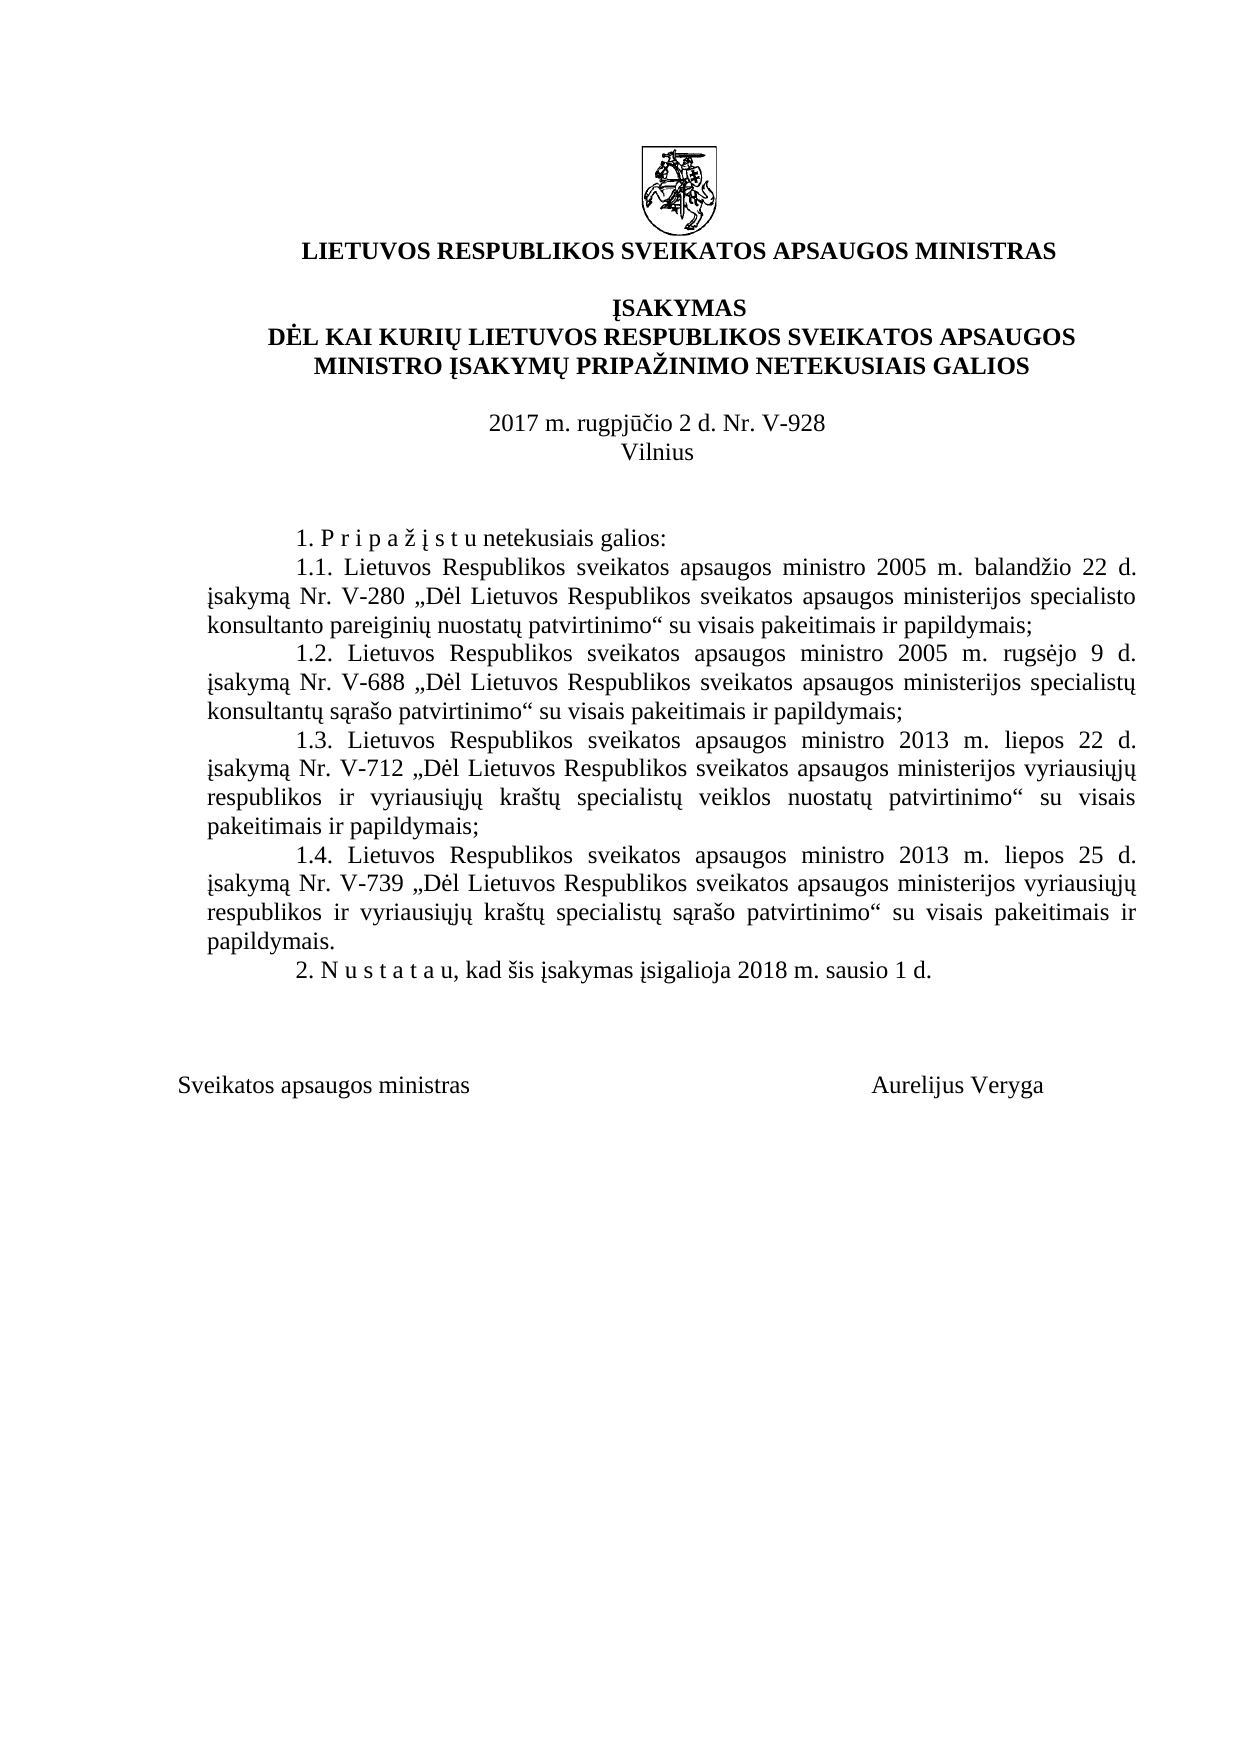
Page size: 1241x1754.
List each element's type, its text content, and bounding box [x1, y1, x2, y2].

text 2. N u s t a t a u, kad šis įsakymas įsigalioja 2018 m. sausio 1 d. [207, 955, 1137, 983]
text DĖL KAI KURIŲ LIETUVOS RESPUBLIKOS SVEIKATOS APSAUGOS MINISTRO ĮSAKYMŲ PRIPAŽINIMO NETEKUSIAIS GALIOS [207, 322, 1137, 380]
text ĮSAKYMAS [177, 293, 1181, 322]
text 1.1. Lietuvos Respublikos sveikatos apsaugos ministro 2005 m. balandžio 22 d. įsakymą Nr. V-280 „Dėl Lietuvos Respublikos sveikatos apsaugos ministerijos specialisto konsultanto pareiginių nuostatų patvirtinimo“ su visais pakeitimais ir papildymais; [207, 552, 1137, 638]
text 1.3. Lietuvos Respublikos sveikatos apsaugos ministro 2013 m. liepos 22 d. įsakymą Nr. V-712 „Dėl Lietuvos Respublikos sveikatos apsaugos ministerijos vyriausiųjų respublikos ir vyriausiųjų kraštų specialistų veiklos nuostatų patvirtinimo“ su visais pakeitimais ir papildymais; [207, 725, 1137, 840]
text 1.4. Lietuvos Respublikos sveikatos apsaugos ministro 2013 m. liepos 25 d. įsakymą Nr. V-739 „Dėl Lietuvos Respublikos sveikatos apsaugos ministerijos vyriausiųjų respublikos ir vyriausiųjų kraštų specialistų sąrašo patvirtinimo“ su visais pakeitimais ir papildymais. [207, 840, 1137, 955]
text LIETUVOS RESPUBLIKOS SVEIKATOS APSAUGOS MINISTRAS [177, 236, 1181, 265]
text 1.2. Lietuvos Respublikos sveikatos apsaugos ministro 2005 m. rugsėjo 9 d. įsakymą Nr. V-688 „Dėl Lietuvos Respublikos sveikatos apsaugos ministerijos specialistų konsultantų sąrašo patvirtinimo“ su visais pakeitimais ir papildymais; [207, 638, 1137, 725]
text Vilnius [177, 437, 1137, 466]
text Sveikatos apsaugos ministras Aurelijus Veryga [177, 1070, 1137, 1098]
text 2017 m. rugpjūčio 2 d. Nr. V-928 [177, 408, 1137, 437]
text 1. P r i p a ž į s t u netekusiais galios: [207, 523, 1137, 552]
